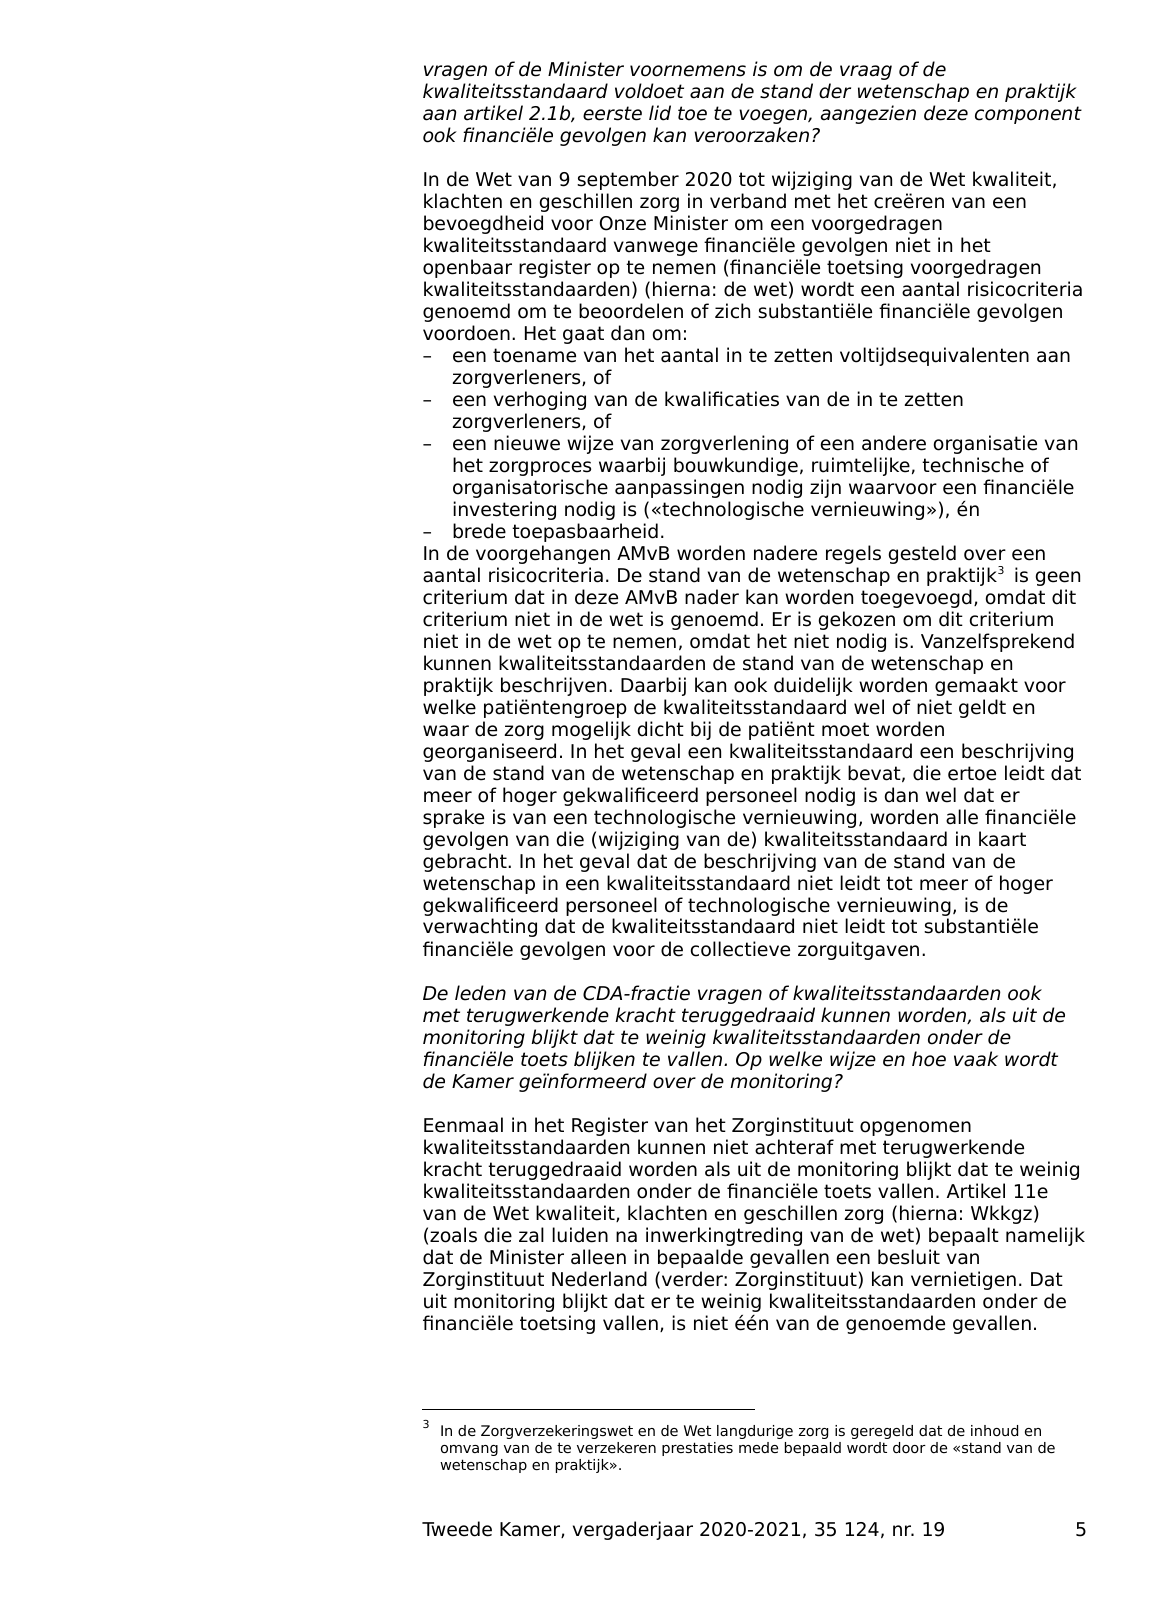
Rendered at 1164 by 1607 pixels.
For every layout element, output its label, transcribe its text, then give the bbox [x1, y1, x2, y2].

text – een nieuwe wijze van zorgverlening of een andere organisatie van het zorgproces waarbij bouwkundige, ruimtelijke, technische of organisatorische aanpassingen nodig zijn waarvoor een financiële investering nodig is («technologische vernieuwing»), én [422, 433, 1087, 521]
text In de Zorgverzekeringswet en de Wet langdurige zorg is geregeld dat de inhoud en omvang van de te verzekeren prestaties mede bepaald wordt door de «stand van de wetenschap en praktijk». [422, 1418, 1087, 1474]
text Eenmaal in het Register van het Zorginstituut opgenomen kwaliteitsstandaarden kunnen niet achteraf met terugwerkende kracht teruggedraaid worden als uit de monitoring blijkt dat te weinig kwaliteitsstandaarden onder de financiële toets vallen. Artikel 11e van de Wet kwaliteit, klachten en geschillen zorg (hierna: Wkkgz) (zoals die zal luiden na inwerkingtreding van de wet) bepaalt namelijk dat de Minister alleen in bepaalde gevallen een besluit van Zorginstituut Nederland (verder: Zorginstituut) kan vernietigen. Dat uit monitoring blijkt dat er te weinig kwaliteitsstandaarden onder de financiële toetsing vallen, is niet één van de genoemde gevallen. [422, 1115, 1087, 1334]
text – een toename van het aantal in te zetten voltijdsequivalenten aan zorgverleners, of [422, 345, 1087, 389]
text – een verhoging van de kwalificaties van de in te zetten zorgverleners, of [422, 389, 1087, 433]
text In de voorgehangen AMvB worden nadere regels gesteld over een aantal risicocriteria. De stand van de wetenschap en praktijk is geen criterium dat in deze AMvB nader kan worden toegevoegd, omdat dit criterium niet in de wet is genoemd. Er is gekozen om dit criterium niet in de wet op te nemen, omdat het niet nodig is. Vanzelfsprekend kunnen kwaliteitsstandaarden de stand van de wetenschap en praktijk beschrijven. Daarbij kan ook duidelijk worden gemaakt voor welke patiëntengroep de kwaliteitsstandaard wel of niet geldt en waar de zorg mogelijk dicht bij de patiënt moet worden georganiseerd. In het geval een kwaliteitsstandaard een beschrijving van de stand van de wetenschap en praktijk bevat, die ertoe leidt dat meer of hoger gekwalificeerd personeel nodig is dan wel dat er sprake is van een technologische vernieuwing, worden alle financiële gevolgen van die (wijziging van de) kwaliteitsstandaard in kaart gebracht. In het geval dat de beschrijving van de stand van de wetenschap in een kwaliteitsstandaard niet leidt tot meer of hoger gekwalificeerd personeel of technologische vernieuwing, is de verwachting dat de kwaliteitsstandaard niet leidt tot substantiële financiële gevolgen voor de collectieve zorguitgaven. [422, 543, 1087, 960]
text De leden van de CDA-fractie vragen of kwaliteitsstandaarden ook met terugwerkende kracht teruggedraaid kunnen worden, als uit de monitoring blijkt dat te weinig kwaliteitsstandaarden onder de financiële toets blijken te vallen. Op welke wijze en hoe vaak wordt de Kamer geïnformeerd over de monitoring? [422, 983, 1087, 1092]
text – brede toepasbaarheid. [422, 521, 1087, 543]
text In de Wet van 9 september 2020 tot wijziging van de Wet kwaliteit, klachten en geschillen zorg in verband met het creëren van een bevoegdheid voor Onze Minister om een voorgedragen kwaliteitsstandaard vanwege financiële gevolgen niet in het openbaar register op te nemen (financiële toetsing voorgedragen kwaliteitsstandaarden) (hierna: de wet) wordt een aantal risicocriteria genoemd om te beoordelen of zich substantiële financiële gevolgen voordoen. Het gaat dan om: [422, 169, 1087, 345]
text vragen of de Minister voornemens is om de vraag of de kwaliteitsstandaard voldoet aan de stand der wetenschap en praktijk aan artikel 2.1b, eerste lid toe te voegen, aangezien deze component ook financiële gevolgen kan veroorzaken? [422, 59, 1087, 147]
